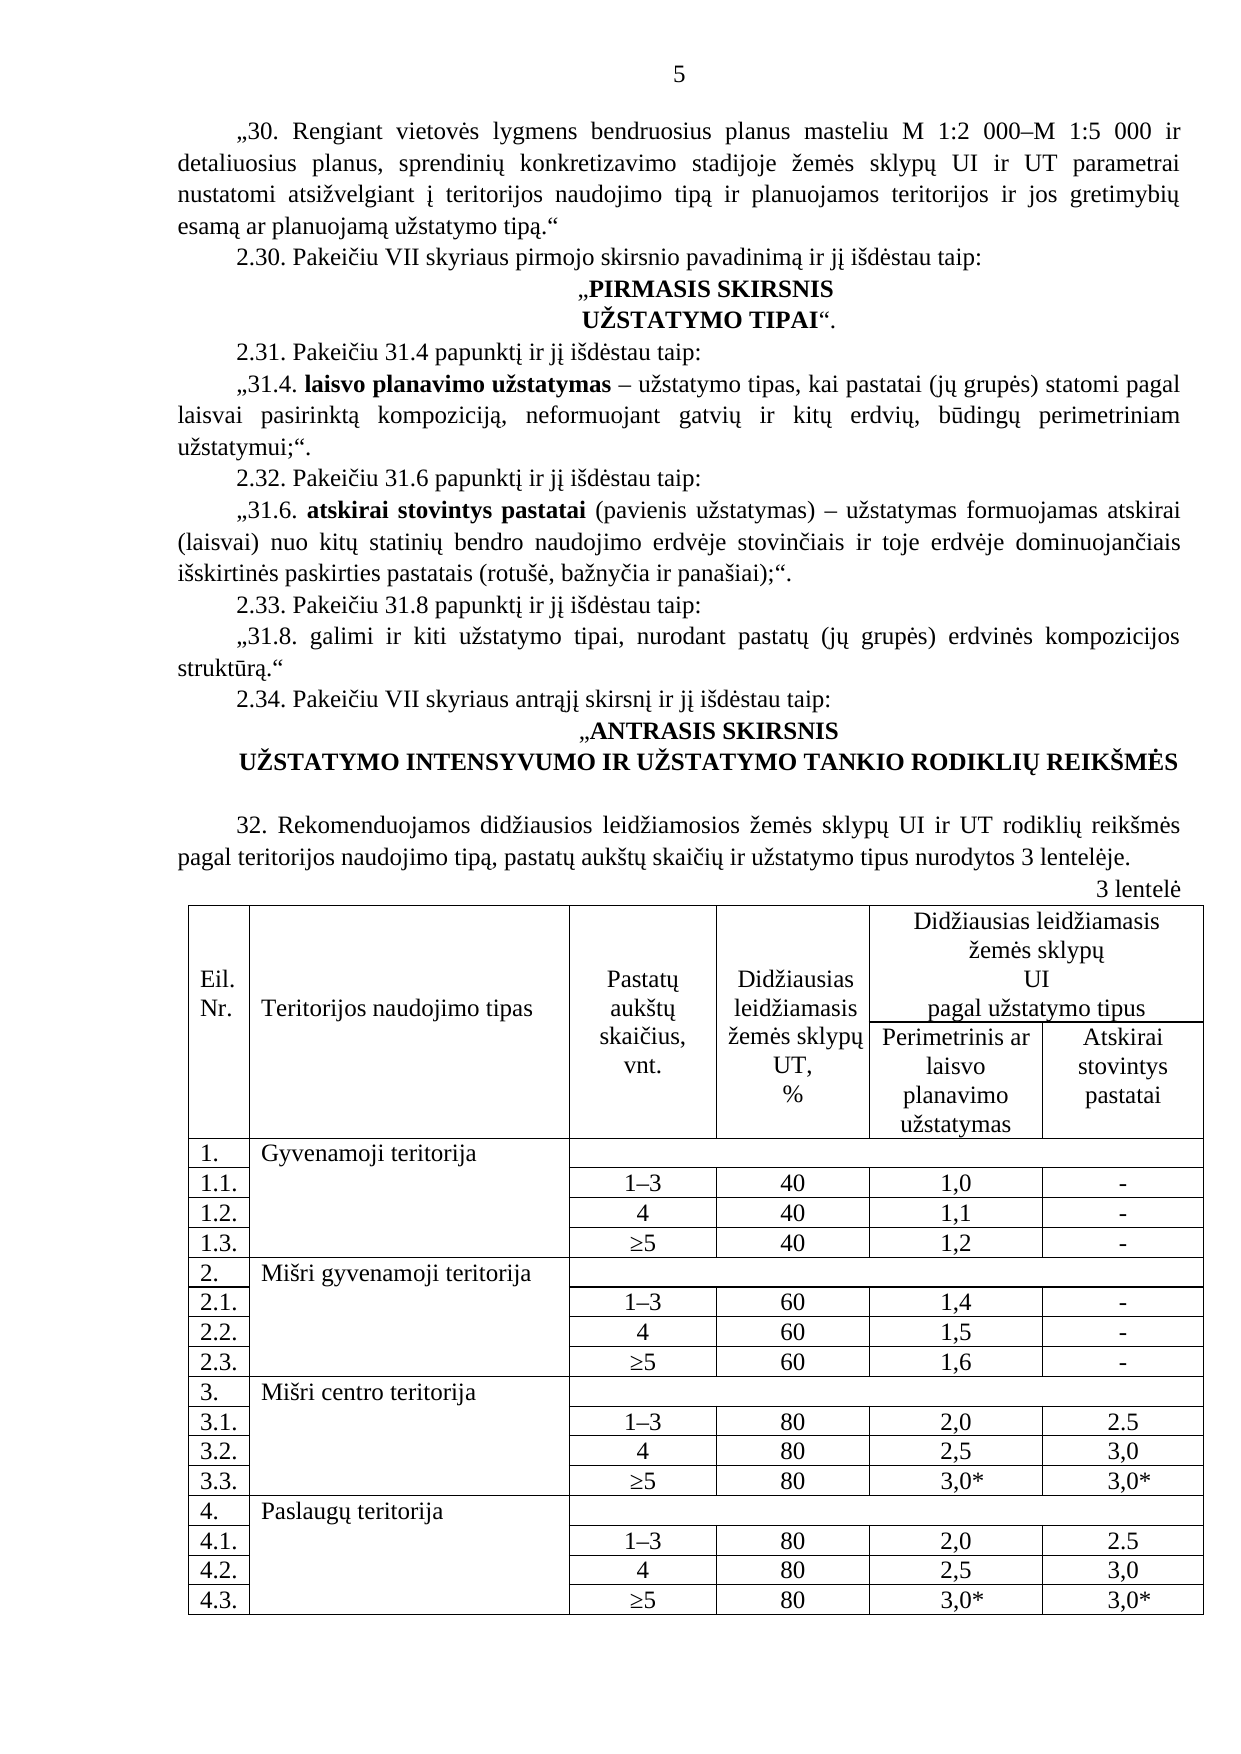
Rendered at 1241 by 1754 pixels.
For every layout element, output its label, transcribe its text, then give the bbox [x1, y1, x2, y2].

table_cell 1,2 [870, 1228, 1042, 1257]
table_cell 3.1. [189, 1407, 249, 1435]
table_cell 3,0* [1043, 1585, 1203, 1614]
table_cell 4 [570, 1198, 716, 1227]
table_cell 2. [189, 1258, 249, 1286]
text „31.6. atskirai stovintys pastatai (pavienis užstatymas) – užstatymas formuojamas atskirai (laisvai) nuo kitų statinių bendro naudojimo erdvėje stovinčiais ir toje erdvėje dominuojančiais išskirtinės paskirties pastatais (rotušė, bažnyčia ir panašiai);“. [177, 495, 1181, 587]
table_cell 4. [189, 1496, 249, 1525]
text „31.4. laisvo planavimo užstatymas – užstatymo tipas, kai pastatai (jų grupės) statomi pagal laisvai pasirinktą kompoziciją, neformuojant gatvių ir kitų erdvių, būdingų perimetriniam užstatymui;“. [177, 369, 1181, 461]
table_cell - [1043, 1198, 1203, 1227]
table_cell 2,5 [870, 1556, 1042, 1584]
table_cell Mišri gyvenamoji teritorija [250, 1258, 569, 1376]
text „ANTRASIS SKIRSNIS [177, 716, 1181, 745]
table_cell - [1043, 1168, 1203, 1197]
table_cell 2.5 [1043, 1407, 1203, 1435]
text „31.8. galimi ir kiti užstatymo tipai, nurodant pastatų (jų grupės) erdvinės kompozicijos struktūrą.“ [177, 621, 1181, 682]
table_cell 80 [717, 1585, 869, 1614]
text „PIRMASIS SKIRSNIS [177, 274, 1181, 303]
table_cell 1–3 [570, 1407, 716, 1435]
table_cell 3. [189, 1377, 249, 1406]
table_cell - [1043, 1317, 1203, 1346]
table_cell 1,6 [870, 1347, 1042, 1376]
table_cell ≥5 [570, 1466, 716, 1495]
table_header Eil. Nr. [189, 906, 249, 1137]
table_cell 80 [717, 1466, 869, 1495]
table_cell 1.3. [189, 1228, 249, 1257]
table_cell 2.3. [189, 1347, 249, 1376]
table_header Pastatų aukštų skaičius, vnt. [570, 906, 716, 1137]
table_cell - [1043, 1347, 1203, 1376]
text „30. Rengiant vietovės lygmens bendruosius planus masteliu M 1:2 000–M 1:5 000 ir detaliuosius planus, sprendinių konkretizavimo stadijoje žemės sklypų UI ir UT parametrai nustatomi atsižvelgiant į teritorijos naudojimo tipą ir planuojamos teritorijos ir jos gretimybių esamą ar planuojamą užstatymo tipą.“ [177, 116, 1181, 240]
table_cell 2.2. [189, 1317, 249, 1346]
table_cell Atskirai stovintys pastatai [1043, 1023, 1203, 1137]
table_cell 4.1. [189, 1526, 249, 1554]
table_header Didžiausias leidžiamasis žemės sklypų UI pagal užstatymo tipus [870, 906, 1203, 1021]
text UŽSTATYMO INTENSYVUMO IR UŽSTATYMO TANKIO rodikliŲ REIKŠMĖS [177, 747, 1181, 776]
text 2.33. Pakeičiu 31.8 papunktį ir jį išdėstau taip: [177, 590, 1181, 618]
table_cell 1–3 [570, 1288, 716, 1316]
text 3 lentelė [177, 874, 1181, 902]
text 2.31. Pakeičiu 31.4 papunktį ir jį išdėstau taip: [177, 337, 1181, 366]
table_cell 3,0* [870, 1466, 1042, 1495]
table_cell 4 [570, 1317, 716, 1346]
text 2.32. Pakeičiu 31.6 papunktį ir jį išdėstau taip: [177, 463, 1181, 492]
table_cell 1,4 [870, 1288, 1042, 1316]
table_cell 80 [717, 1436, 869, 1465]
table_cell ≥5 [570, 1228, 716, 1257]
table_cell 4 [570, 1556, 716, 1584]
table_cell 60 [717, 1317, 869, 1346]
table_cell 3,0 [1043, 1556, 1203, 1584]
table_cell 4.3. [189, 1585, 249, 1614]
table_cell 60 [717, 1347, 869, 1376]
text UŽSTATYMO TIPAI“. [177, 306, 1181, 334]
table_cell ≥5 [570, 1347, 716, 1376]
table_cell 80 [717, 1556, 869, 1584]
table_cell 2.1. [189, 1288, 249, 1316]
table_cell Paslaugų teritorija [250, 1496, 569, 1614]
table_cell 4 [570, 1436, 716, 1465]
table_cell 80 [717, 1407, 869, 1435]
table_cell - [1043, 1228, 1203, 1257]
table_cell 1,5 [870, 1317, 1042, 1346]
table_cell 3.2. [189, 1436, 249, 1465]
table_cell [570, 1258, 1203, 1286]
table_cell 1,1 [870, 1198, 1042, 1227]
table_header Didžiausias leidžiamasis žemės sklypų UT, % [717, 906, 869, 1137]
table_cell - [1043, 1288, 1203, 1316]
text 2.34. Pakeičiu VII skyriaus antrąjį skirsnį ir jį išdėstau taip: [177, 684, 1181, 713]
table_cell 4.2. [189, 1556, 249, 1584]
table_cell 3.3. [189, 1466, 249, 1495]
table_cell ≥5 [570, 1585, 716, 1614]
table_cell 60 [717, 1288, 869, 1316]
table_cell 80 [717, 1526, 869, 1554]
table_cell 1.1. [189, 1168, 249, 1197]
text 2.30. Pakeičiu VII skyriaus pirmojo skirsnio pavadinimą ir jį išdėstau taip: [177, 242, 1181, 271]
table_cell 1. [189, 1139, 249, 1167]
table_cell 2,0 [870, 1407, 1042, 1435]
text 32. Rekomenduojamos didžiausios leidžiamosios žemės sklypų UI ir UT rodiklių reikšmės pagal teritorijos naudojimo tipą, pastatų aukštų skaičių ir užstatymo tipus nurodytos 3 lentelėje. [177, 811, 1181, 871]
table_cell 2,0 [870, 1526, 1042, 1554]
table_cell 40 [717, 1198, 869, 1227]
table_header Teritorijos naudojimo tipas [250, 906, 569, 1137]
table_cell 40 [717, 1228, 869, 1257]
table_cell Gyvenamoji teritorija [250, 1139, 569, 1257]
table_cell 1.2. [189, 1198, 249, 1227]
table_cell 3,0 [1043, 1436, 1203, 1465]
table_cell 1–3 [570, 1526, 716, 1554]
table_cell Perimetrinis ar laisvo planavimo užstatymas [870, 1023, 1042, 1137]
table_cell [570, 1139, 1203, 1167]
table_cell 2,5 [870, 1436, 1042, 1465]
table_cell 1–3 [570, 1168, 716, 1197]
table_cell Mišri centro teritorija [250, 1377, 569, 1495]
table_cell 1,0 [870, 1168, 1042, 1197]
table_cell 3,0* [870, 1585, 1042, 1614]
table_cell 2.5 [1043, 1526, 1203, 1554]
table_cell [570, 1496, 1203, 1525]
table_cell 40 [717, 1168, 869, 1197]
table_cell [570, 1377, 1203, 1406]
table_cell 3,0* [1043, 1466, 1203, 1495]
